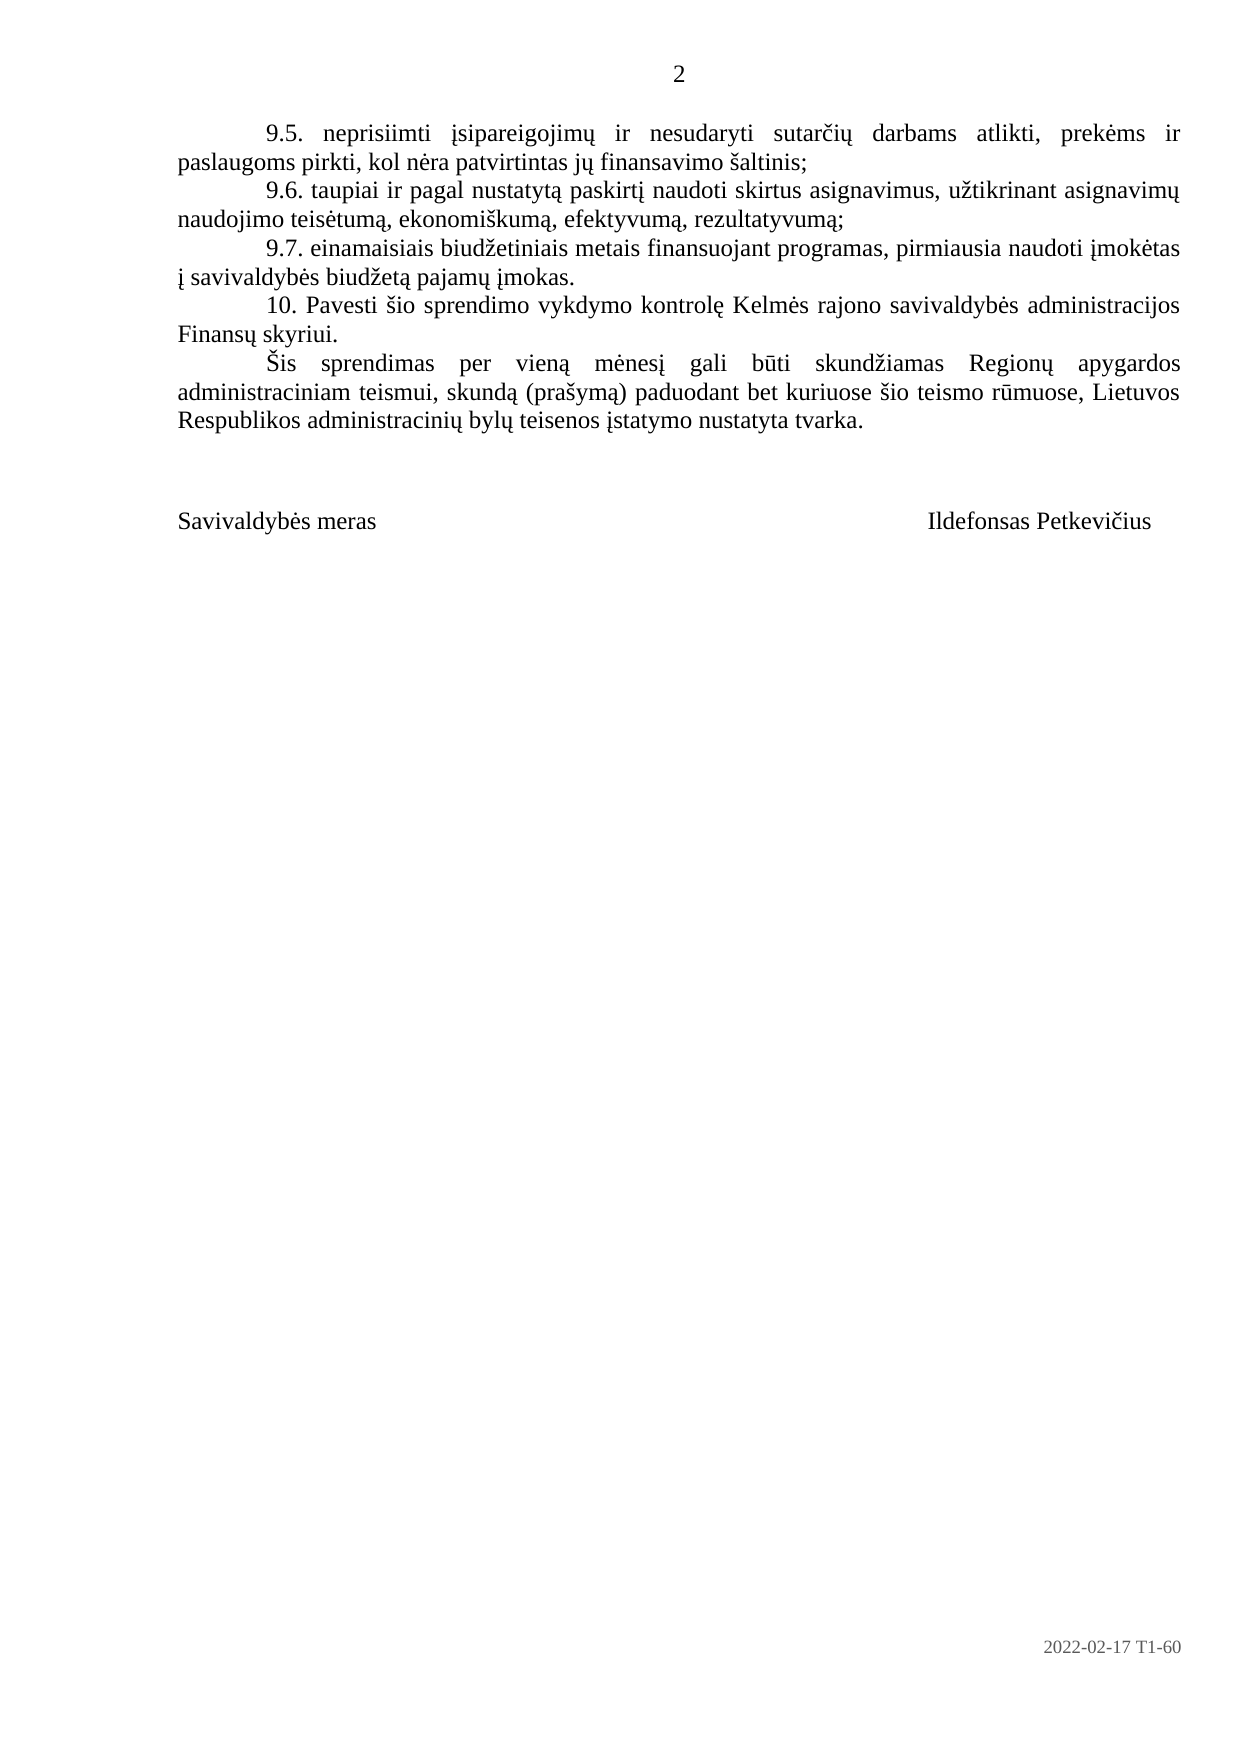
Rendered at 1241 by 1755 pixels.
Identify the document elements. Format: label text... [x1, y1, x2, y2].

text Teikėja Savivaldybės administracijos direktoriaus pavaduotoja, pavaduojanti Administracijos direktorių, Danutė, tel. (8 427) 69 052 [177, 1024, 1181, 1081]
text 10. Pavesti šio sprendimo vykdymo kontrolę Kelmės rajono savivaldybės administracijos Finansų skyriui. [177, 291, 1181, 348]
text Rengėja Finansų skyriaus vedėja Vida Sinkevičienė, tel. (8 427) 69 064 [177, 1196, 1181, 1225]
text 9.7. einamaisiais biudžetiniais metais finansuojant programas, pirmiausia naudoti įmokėtas į savivaldybės biudžetą pajamų įmokas. [177, 233, 1181, 291]
text Šis sprendimas per vieną mėnesį gali būti skundžiamas Regionų apygardos administraciniam teismui, skundą (prašymą) paduodant bet kuriuose šio teismo rūmuose, Lietuvos Respublikos administracinių bylų teisenos įstatymo nustatyta tvarka. [177, 348, 1181, 434]
text Savivaldybės meras Ildefonsas Petkevičius [177, 506, 1181, 535]
text 9.6. taupiai ir pagal nustatytą paskirtį naudoti skirtus asignavimus, užtikrinant asignavimų naudojimo teisėtumą, ekonomiškumą, efektyvumą, rezultatyvumą; [177, 176, 1181, 233]
text 9.5. neprisiimti įsipareigojimų ir nesudaryti sutarčių darbams atlikti, prekėms ir paslaugoms pirkti, kol nėra patvirtintas jų finansavimo šaltinis; [177, 118, 1181, 176]
